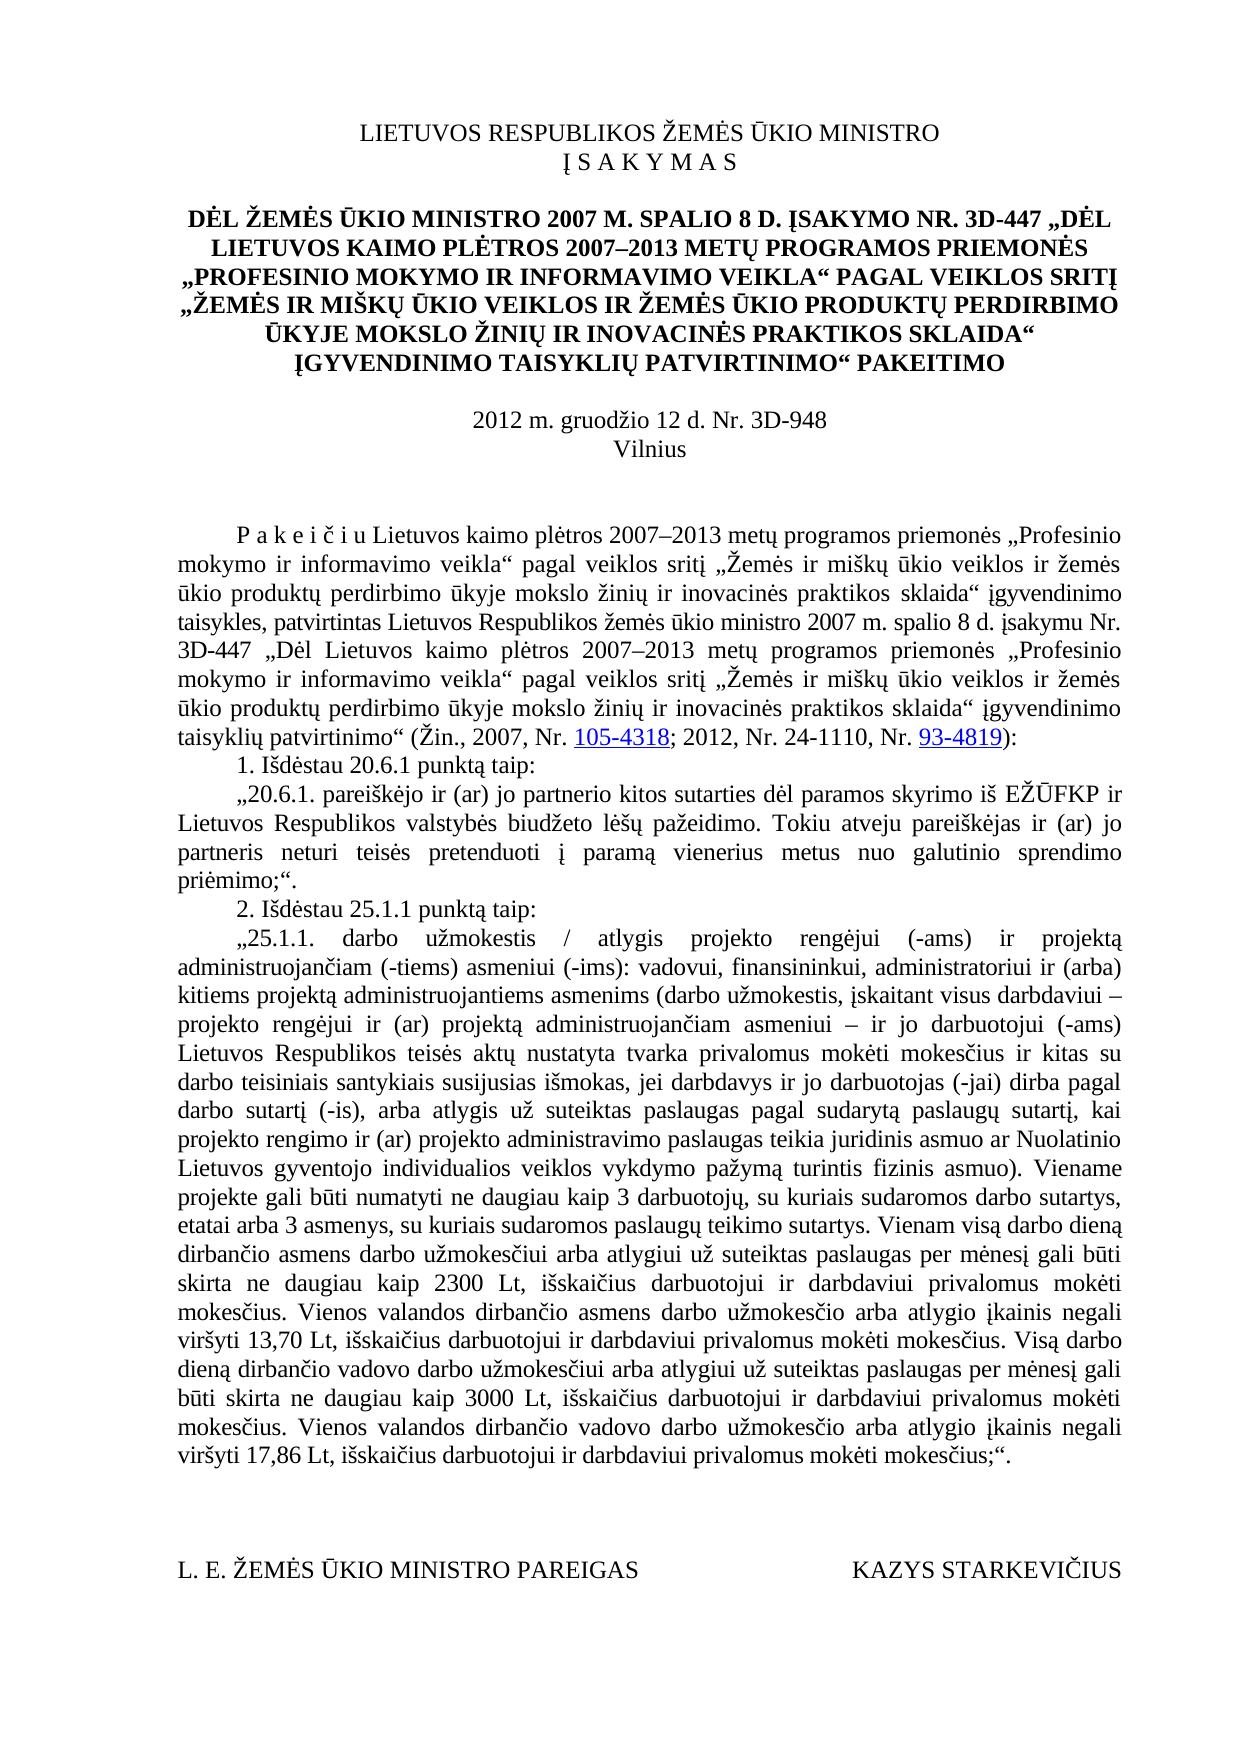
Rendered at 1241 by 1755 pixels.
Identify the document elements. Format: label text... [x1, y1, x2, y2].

text 2012 m. gruodžio 12 d. Nr. 3D-948 [177, 406, 1122, 434]
text P a k e i č i u Lietuvos kaimo plėtros 2007–2013 metų programos priemonės „Profesinio mokymo ir informavimo veikla“ pagal veiklos sritį „Žemės ir miškų ūkio veiklos ir žemės ūkio produktų perdirbimo ūkyje mokslo žinių ir inovacinės praktikos sklaida“ įgyvendinimo taisykles, patvirtintas Lietuvos Respublikos žemės ūkio ministro 2007 m. spalio 8 d. įsakymu Nr. 3D-447 „Dėl Lietuvos kaimo plėtros 2007–2013 metų programos priemonės „Profesinio mokymo ir informavimo veikla“ pagal veiklos sritį „Žemės ir miškų ūkio veiklos ir žemės ūkio produktų perdirbimo ūkyje mokslo žinių ir inovacinės praktikos sklaida“ įgyvendinimo taisyklių patvirtinimo“ (Žin., 2007, Nr. 105-4318; 2012, Nr. 24-1110, Nr. 93-4819): [177, 521, 1122, 751]
text DĖL ŽEMĖS ŪKIO MINISTRO 2007 M. SPALIO 8 D. ĮSAKYMO Nr. 3D-447 „DĖL LIETUVOS KAIMO PLĖTROS 2007–2013 METŲ PROGRAMOS PRIEMONĖS „PROFESINIO MOKYMO IR INFORMAVIMO VEIKLA“ PAGAL VEIKLOS SRITĮ „ŽEMĖS IR MIŠKŲ ŪKIO VEIKLOS IR ŽEMĖS ŪKIO PRODUKTŲ PERDIRBIMO ŪKYJE MOKSLO ŽINIŲ IR INOVACINĖS PRAKTIKOS SKLAIDA“ ĮGYVENDINIMO TAISYKLIŲ PATVIRTINIMO“ PAKEITIMO [177, 204, 1122, 377]
text „25.1.1. darbo užmokestis / atlygis projekto rengėjui (-ams) ir projektą administruojančiam (-tiems) asmeniui (-ims): vadovui, finansininkui, administratoriui ir (arba) kitiems projektą administruojantiems asmenims (darbo užmokestis, įskaitant visus darbdaviui – projekto rengėjui ir (ar) projektą administruojančiam asmeniui – ir jo darbuotojui (-ams) Lietuvos Respublikos teisės aktų nustatyta tvarka privalomus mokėti mokesčius ir kitas su darbo teisiniais santykiais susijusias išmokas, jei darbdavys ir jo darbuotojas (-jai) dirba pagal darbo sutartį (-is), arba atlygis už suteiktas paslaugas pagal sudarytą paslaugų sutartį, kai projekto rengimo ir (ar) projekto administravimo paslaugas teikia juridinis asmuo ar Nuolatinio Lietuvos gyventojo individualios veiklos vykdymo pažymą turintis fizinis asmuo). Viename projekte gali būti numatyti ne daugiau kaip 3 darbuotojų, su kuriais sudaromos darbo sutartys, etatai arba 3 asmenys, su kuriais sudaromos paslaugų teikimo sutartys. Vienam visą darbo dieną dirbančio asmens darbo užmokesčiui arba atlygiui už suteiktas paslaugas per mėnesį gali būti skirta ne daugiau kaip 2300 Lt, išskaičius darbuotojui ir darbdaviui privalomus mokėti mokesčius. Vienos valandos dirbančio asmens darbo užmokesčio arba atlygio įkainis negali viršyti 13,70 Lt, išskaičius darbuotojui ir darbdaviui privalomus mokėti mokesčius. Visą darbo dieną dirbančio vadovo darbo užmokesčiui arba atlygiui už suteiktas paslaugas per mėnesį gali būti skirta ne daugiau kaip 3000 Lt, išskaičius darbuotojui ir darbdaviui privalomus mokėti mokesčius. Vienos valandos dirbančio vadovo darbo užmokesčio arba atlygio įkainis negali viršyti 17,86 Lt, išskaičius darbuotojui ir darbdaviui privalomus mokėti mokesčius;“. [177, 923, 1122, 1469]
text L. e. žemės ūkio ministro pareigas Kazys Starkevičius [177, 1556, 1122, 1584]
text Vilnius [177, 434, 1122, 463]
text „20.6.1. pareiškėjo ir (ar) jo partnerio kitos sutarties dėl paramos skyrimo iš EŽŪFKP ir Lietuvos Respublikos valstybės biudžeto lėšų pažeidimo. Tokiu atveju pareiškėjas ir (ar) jo partneris neturi teisės pretenduoti į paramą vienerius metus nuo galutinio sprendimo priėmimo;“. [177, 779, 1122, 894]
text LIETUVOS RESPUBLIKOS ŽEMĖS ŪKIO MINISTRO [177, 118, 1122, 147]
text Į S A K Y M A S [177, 147, 1122, 176]
text 2. Išdėstau 25.1.1 punktą taip: [177, 894, 1122, 923]
text 1. Išdėstau 20.6.1 punktą taip: [177, 751, 1122, 779]
